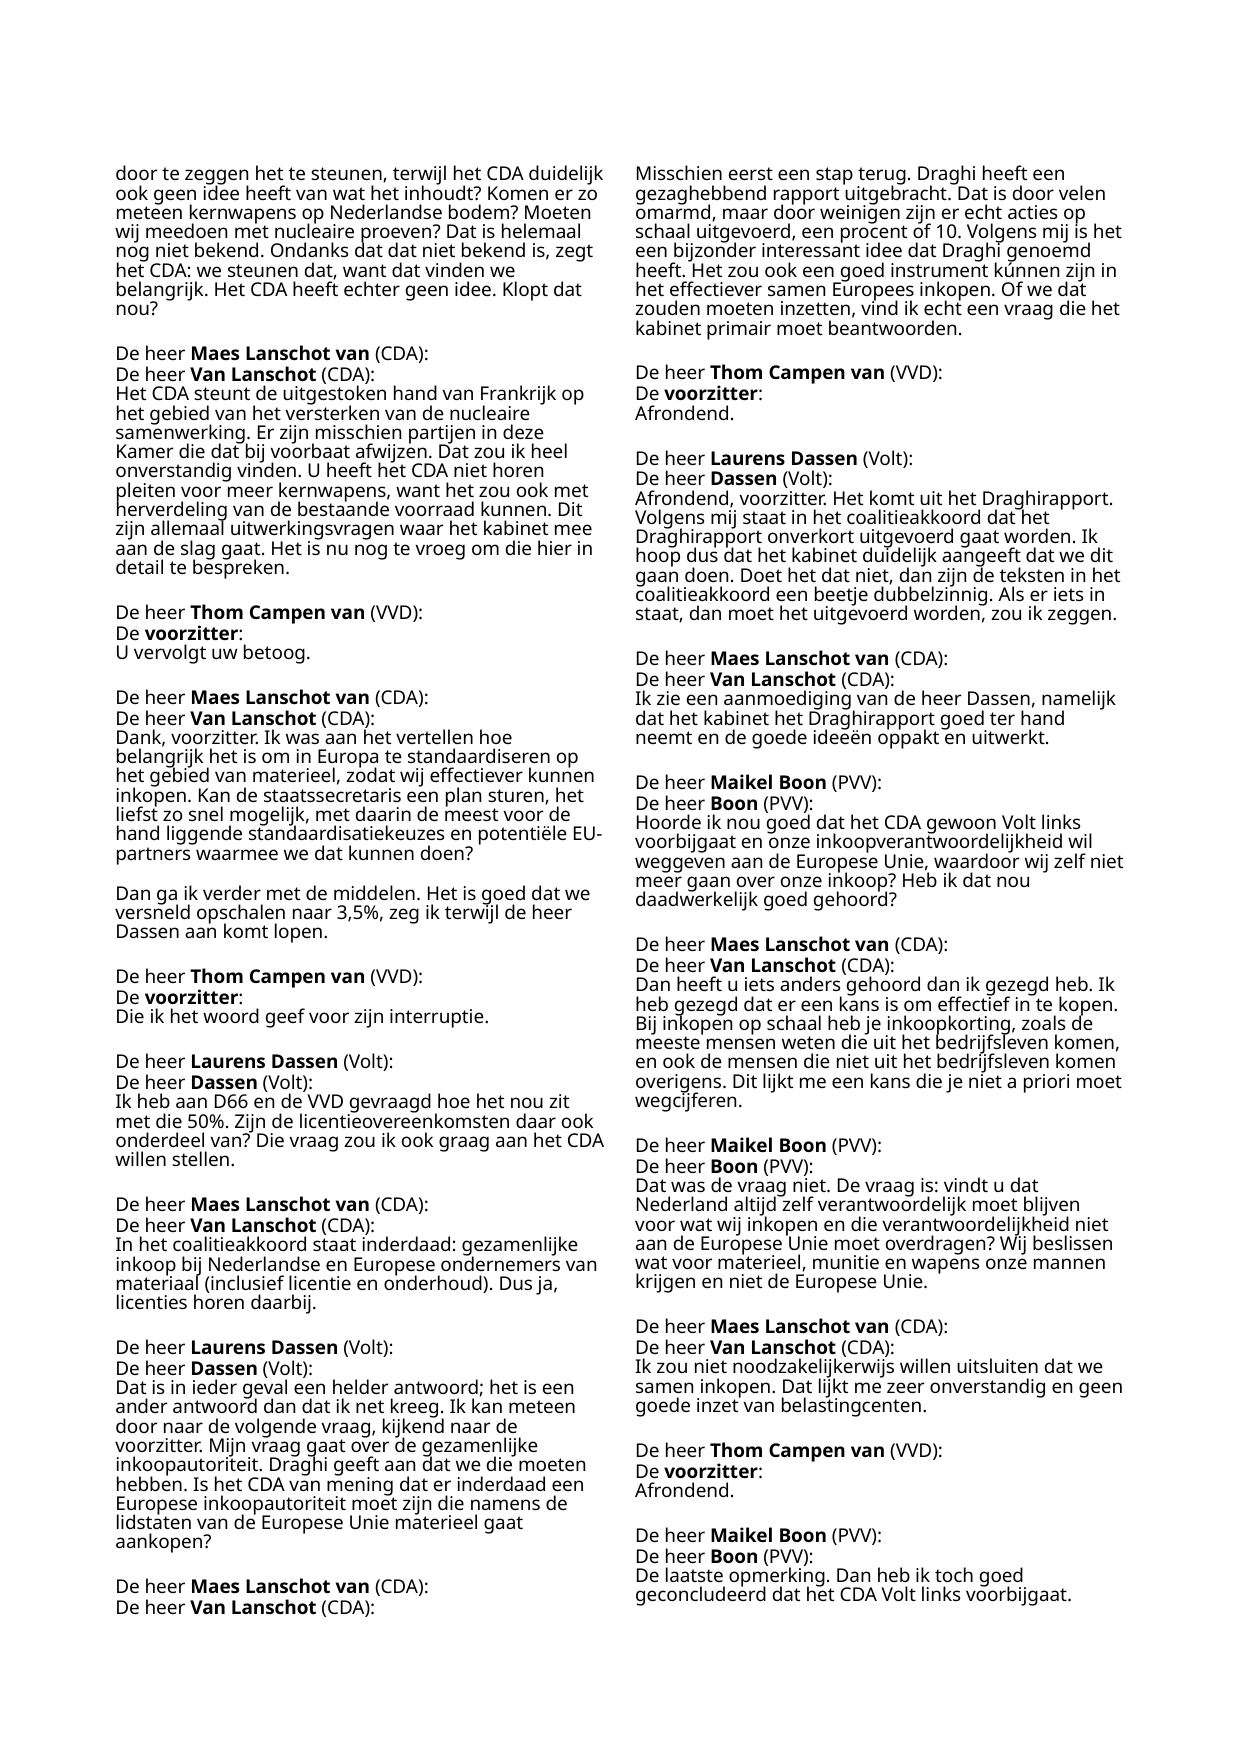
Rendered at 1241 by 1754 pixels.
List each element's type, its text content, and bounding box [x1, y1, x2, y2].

text Afrondend. [635, 1482, 1125, 1501]
text Misschien eerst een stap terug. Draghi heeft een gezaghebbend rapport uitgebracht. Dat is door velen omarmd, maar door weinigen zijn er echt acties op schaal uitgevoerd, een procent of 10. Volgens mij is het een bijzonder interessant idee dat Draghi genoemd heeft. Het zou ook een goed instrument kúnnen zijn in het effectiever samen Europees inkopen. Of we dat zouden moeten inzetten, vind ik echt een vraag die het kabinet primair moet beantwoorden. [635, 165, 1125, 339]
text De heer Laurens Dassen (Volt): [635, 445, 1125, 470]
text De heer Maes Lanschot van (CDA): [635, 645, 1125, 671]
text De voorzitter: [115, 989, 605, 1008]
text In het coalitieakkoord staat inderdaad: gezamenlijke inkoop bij Nederlandse en Europese ondernemers van materiaal (inclusief licentie en onderhoud). Dus ja, licenties horen daarbij. [115, 1236, 605, 1313]
text De heer Maes Lanschot van (CDA): [635, 931, 1125, 957]
text De heer Van Lanschot (CDA): [635, 671, 1125, 690]
text De heer Thom Campen van (VVD): [115, 599, 605, 624]
text Dank, voorzitter. Ik was aan het vertellen hoe belangrijk het is om in Europa te standaardiseren op het gebied van materieel, zodat wij effectiever kunnen inkopen. Kan de staatssecretaris een plan sturen, het liefst zo snel mogelijk, met daarin de meest voor de hand liggende standaardisatiekeuzes en potentiële EU-partners waarmee we dat kunnen doen? [115, 729, 605, 864]
text De heer Van Lanschot (CDA): [115, 710, 605, 729]
text De heer Van Lanschot (CDA): [115, 366, 605, 385]
text Ik zou niet noodzakelijkerwijs willen uitsluiten dat we samen inkopen. Dat lijkt me zeer onverstandig en geen goede inzet van belastingcenten. [635, 1358, 1125, 1416]
text De heer Dassen (Volt): [635, 470, 1125, 490]
text De voorzitter: [115, 624, 605, 644]
text De heer Boon (PVV): [635, 1158, 1125, 1177]
text De heer Maes Lanschot van (CDA): [115, 340, 605, 366]
text De heer Maikel Boon (PVV): [635, 769, 1125, 795]
text De heer Maikel Boon (PVV): [635, 1132, 1125, 1158]
text De heer Thom Campen van (VVD): [635, 359, 1125, 385]
text De heer Laurens Dassen (Volt): [115, 1048, 605, 1074]
text U vervolgt uw betoog. [115, 644, 605, 663]
text Dat was de vraag niet. De vraag is: vindt u dat Nederland altijd zelf verantwoordelijk moet blijven voor wat wij inkopen en die verantwoordelijkheid niet aan de Europese Unie moet overdragen? Wij beslissen wat voor materieel, munitie en wapens onze mannen krijgen en niet de Europese Unie. [635, 1177, 1125, 1293]
text Het CDA steunt de uitgestoken hand van Frankrijk op het gebied van het versterken van de nucleaire samenwerking. Er zijn misschien partijen in deze Kamer die dat bij voorbaat afwijzen. Dat zou ik heel onverstandig vinden. U heeft het CDA niet horen pleiten voor meer kernwapens, want het zou ook met herverdeling van de bestaande voorraad kunnen. Dit zijn allemaal uitwerkingsvragen waar het kabinet mee aan de slag gaat. Het is nu nog te vroeg om die hier in detail te bespreken. [115, 385, 605, 578]
text Dat is in ieder geval een helder antwoord; het is een ander antwoord dan dat ik net kreeg. Ik kan meteen door naar de volgende vraag, kijkend naar de voorzitter. Mijn vraag gaat over de gezamenlijke inkoopautoriteit. Draghi geeft aan dat we die moeten hebben. Is het CDA van mening dat er inderdaad een Europese inkoopautoriteit moet zijn die namens de lidstaten van de Europese Unie materieel gaat aankopen? [115, 1379, 605, 1553]
text Dan heeft u iets anders gehoord dan ik gezegd heb. Ik heb gezegd dat er een kans is om effectief in te kopen. Bij inkopen op schaal heb je inkoopkorting, zoals de meeste mensen weten die uit het bedrijfsleven komen, en ook de mensen die niet uit het bedrijfsleven komen overigens. Dit lijkt me een kans die je niet a priori moet wegcijferen. [635, 976, 1125, 1111]
text De heer Van Lanschot (CDA): [115, 1217, 605, 1236]
text door te zeggen het te steunen, terwijl het CDA duidelijk ook geen idee heeft van wat het inhoudt? Komen er zo meteen kernwapens op Nederlandse bodem? Moeten wij meedoen met nucleaire proeven? Dat is helemaal nog niet bekend. Ondanks dat dat niet bekend is, zegt het CDA: we steunen dat, want dat vinden we belangrijk. Het CDA heeft echter geen idee. Klopt dat nou? [115, 165, 605, 319]
text Hoorde ik nou goed dat het CDA gewoon Volt links voorbijgaat en onze inkoopverantwoordelijkheid wil weggeven aan de Europese Unie, waardoor wij zelf niet meer gaan over onze inkoop? Heb ik dat nou daadwerkelijk goed gehoord? [635, 814, 1125, 910]
text De voorzitter: [635, 385, 1125, 404]
text De heer Maes Lanschot van (CDA): [115, 684, 605, 710]
text De heer Boon (PVV): [635, 795, 1125, 814]
text De voorzitter: [635, 1463, 1125, 1482]
text De heer Dassen (Volt): [115, 1074, 605, 1093]
text De heer Thom Campen van (VVD): [635, 1437, 1125, 1463]
text De heer Laurens Dassen (Volt): [115, 1334, 605, 1360]
text De heer Van Lanschot (CDA): [635, 957, 1125, 976]
text Afrondend, voorzitter. Het komt uit het Draghirapport. Volgens mij staat in het coalitieakkoord dat het Draghirapport onverkort uitgevoerd gaat worden. Ik hoop dus dat het kabinet duidelijk aangeeft dat we dit gaan doen. Doet het dat niet, dan zijn de teksten in het coalitieakkoord een beetje dubbelzinnig. Als er iets in staat, dan moet het uitgevoerd worden, zou ik zeggen. [635, 490, 1125, 624]
text Ik heb aan D66 en de VVD gevraagd hoe het nou zit met die 50%. Zijn de licentieovereenkomsten daar ook onderdeel van? Die vraag zou ik ook graag aan het CDA willen stellen. [115, 1093, 605, 1170]
text De heer Maes Lanschot van (CDA): [115, 1573, 605, 1599]
text Die ik het woord geef voor zijn interruptie. [115, 1008, 605, 1027]
text De heer Van Lanschot (CDA): [635, 1339, 1125, 1358]
text De heer Boon (PVV): [635, 1548, 1125, 1567]
text De heer Maes Lanschot van (CDA): [635, 1313, 1125, 1339]
text De heer Van Lanschot (CDA): [115, 1599, 605, 1618]
text De heer Dassen (Volt): [115, 1360, 605, 1379]
text Afrondend. [635, 404, 1125, 424]
text De heer Maes Lanschot van (CDA): [115, 1191, 605, 1217]
text Dan ga ik verder met de middelen. Het is goed dat we versneld opschalen naar 3,5%, zeg ik terwijl de heer Dassen aan komt lopen. [115, 884, 605, 942]
text Ik zie een aanmoediging van de heer Dassen, namelijk dat het kabinet het Draghirapport goed ter hand neemt en de goede ideeën oppakt en uitwerkt. [635, 690, 1125, 748]
text De heer Thom Campen van (VVD): [115, 963, 605, 989]
text De heer Maikel Boon (PVV): [635, 1522, 1125, 1548]
text De laatste opmerking. Dan heb ik toch goed geconcludeerd dat het CDA Volt links voorbijgaat. [635, 1567, 1125, 1606]
